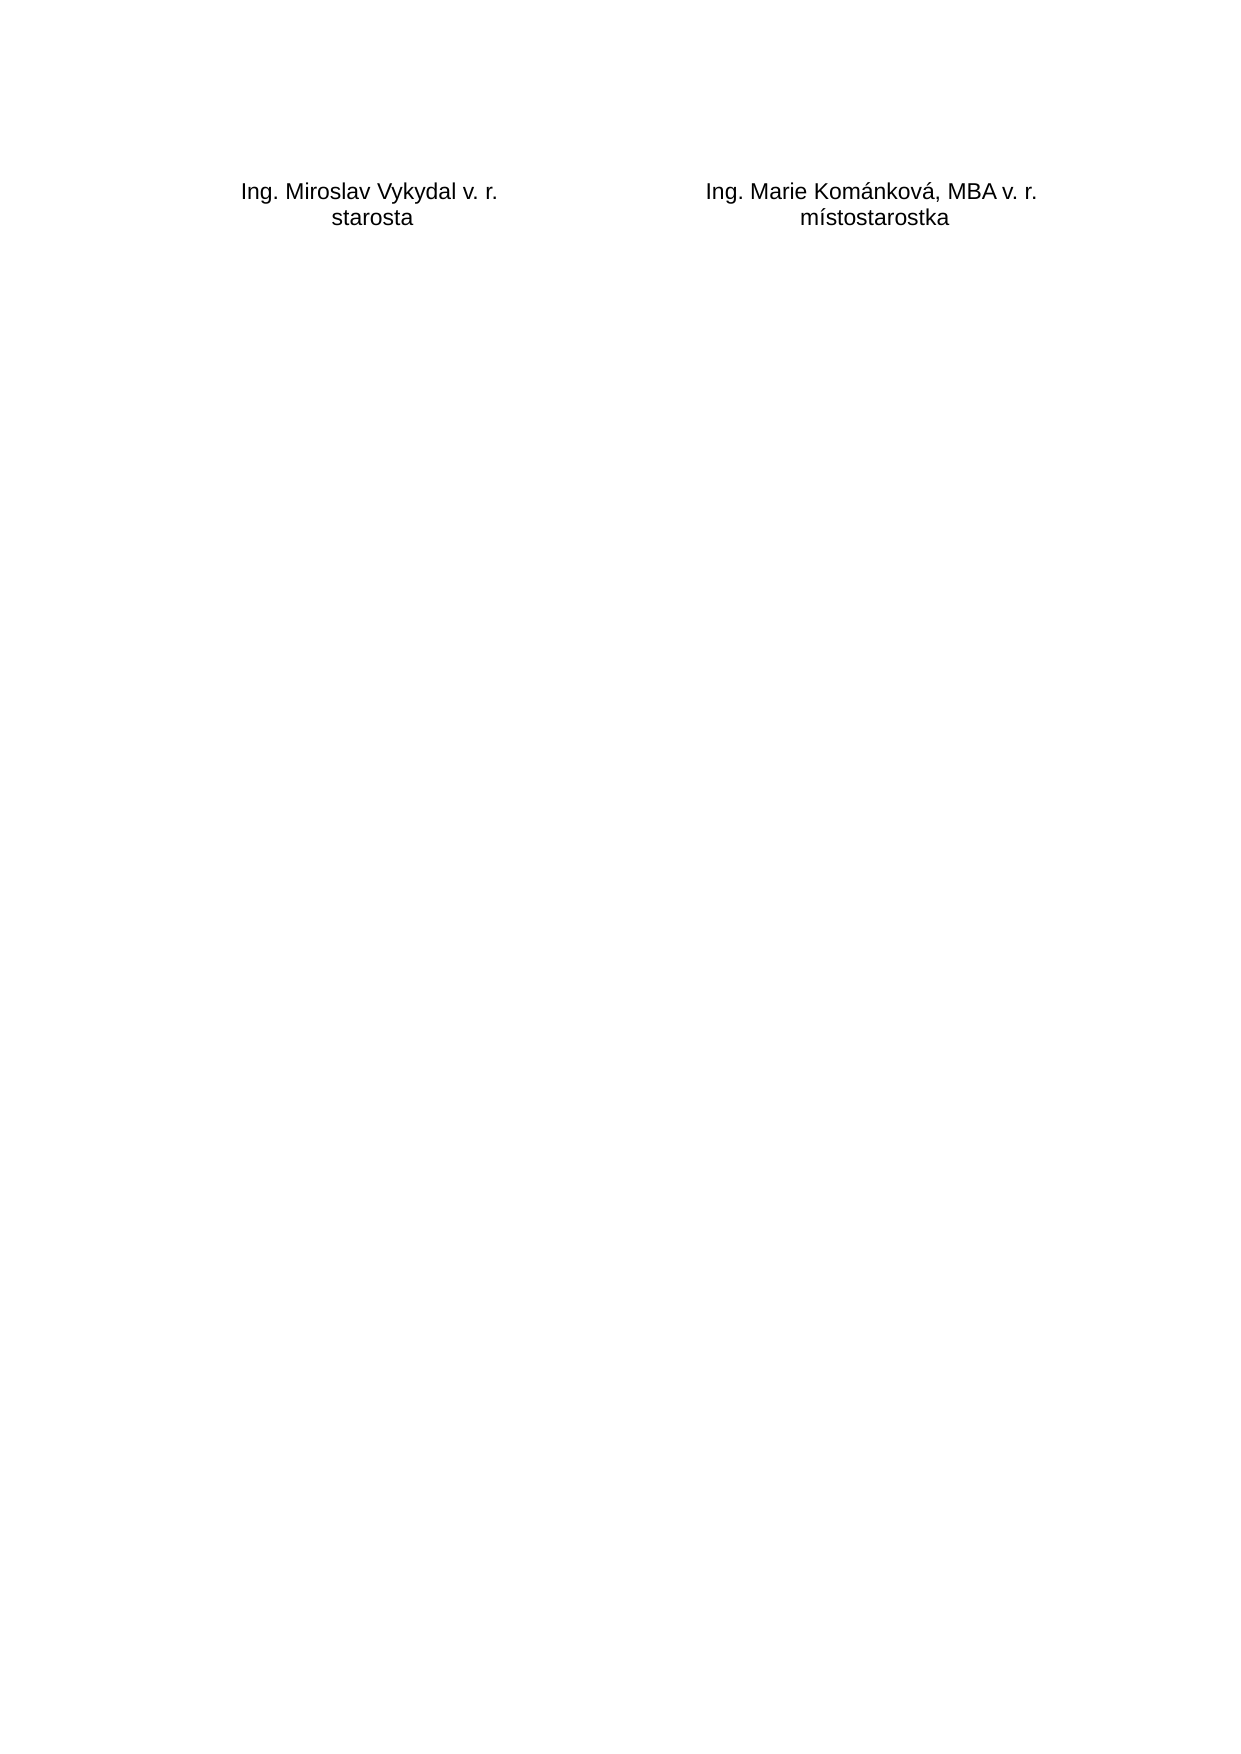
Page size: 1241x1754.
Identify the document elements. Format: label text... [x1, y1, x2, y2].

table_cell [118, 236, 620, 354]
table_header Ing. Marie Kománková, MBA v. r. místostarostka [620, 118, 1122, 236]
table_header Ing. Miroslav Vykydal v. r. starosta [118, 118, 620, 236]
table_cell [620, 236, 1122, 354]
